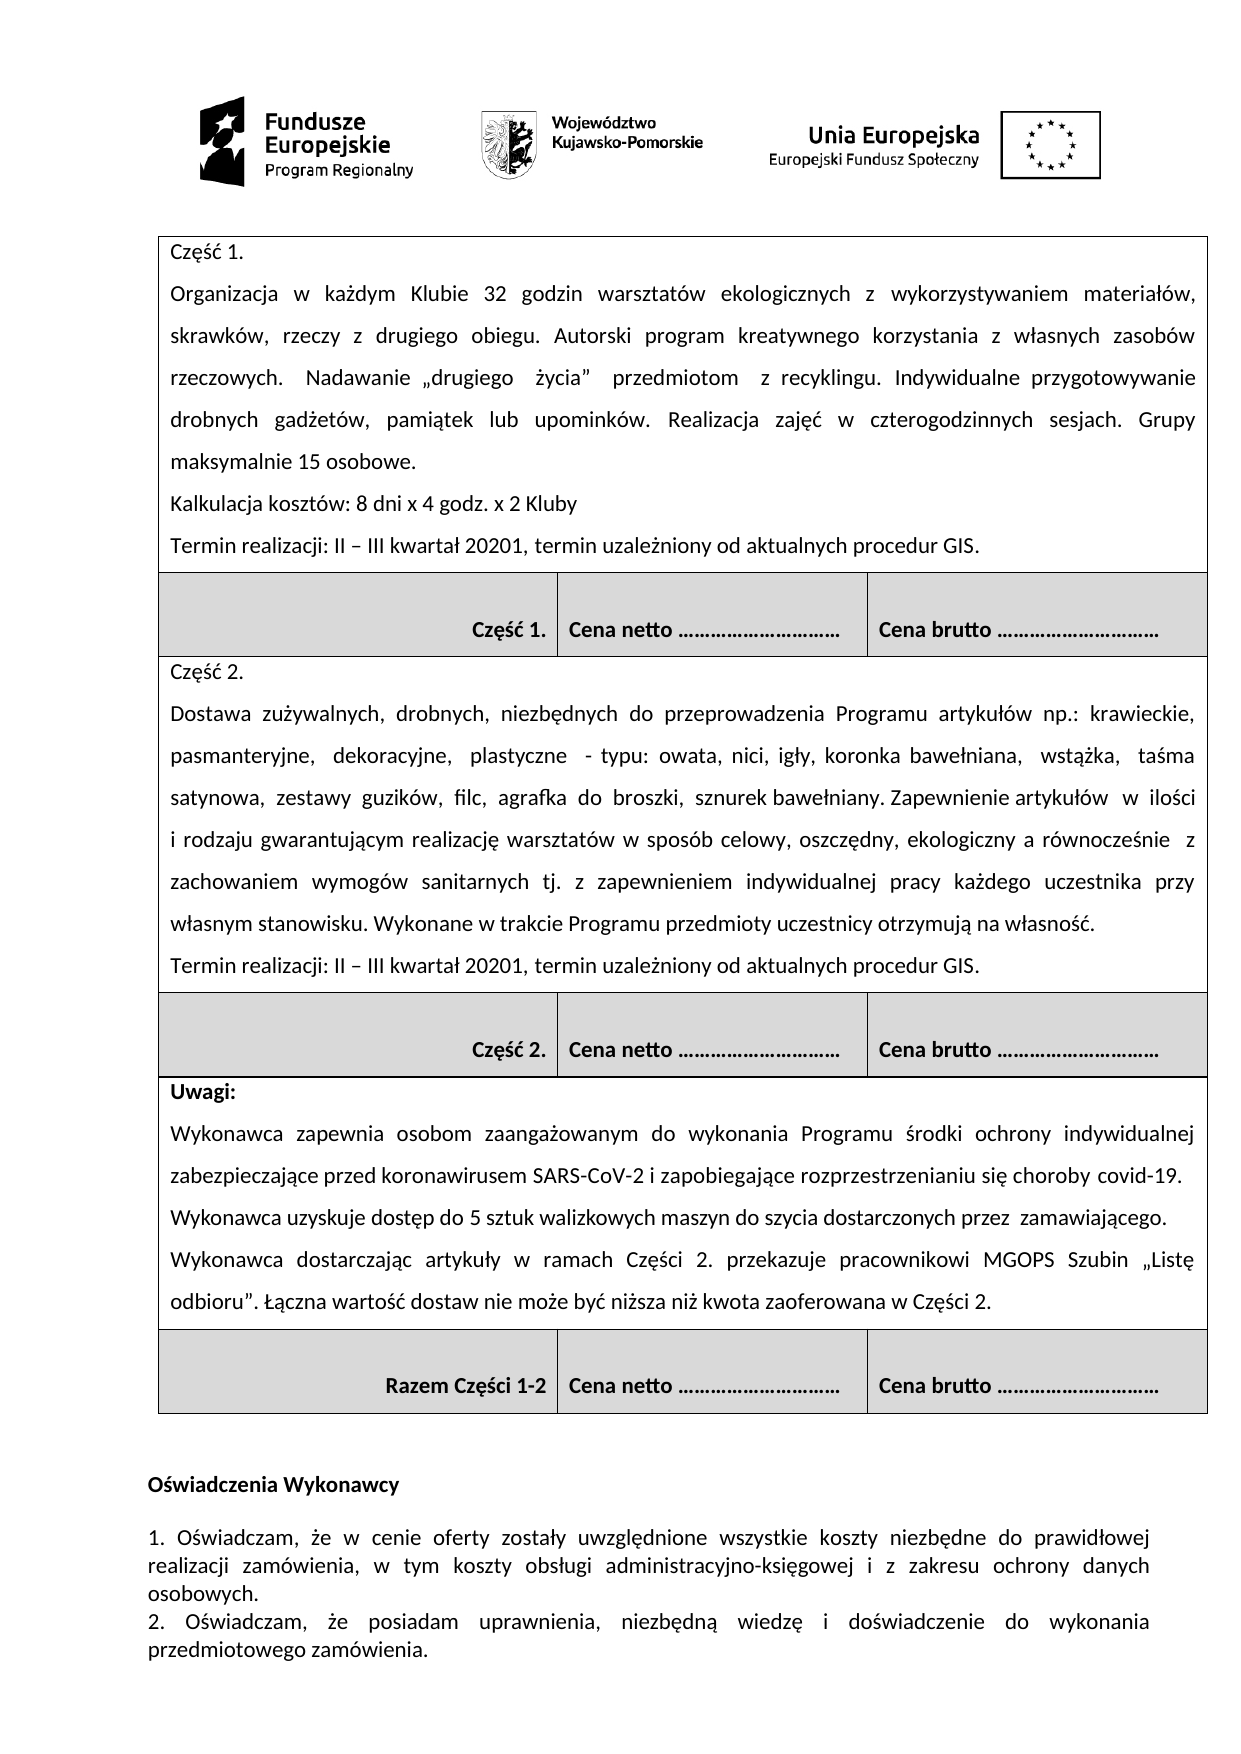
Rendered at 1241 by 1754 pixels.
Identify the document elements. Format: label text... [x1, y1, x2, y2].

table_cell Cena brutto ………………………… [868, 993, 1207, 1076]
table_cell Razem Części 1-2 [159, 1330, 557, 1413]
table_cell Cena netto ………………………… [558, 1330, 867, 1413]
text 2. Oświadczam, że posiadam uprawnienia, niezbędną wiedzę i doświadczenie do wykonania przedmiotowego zamówienia. [148, 1607, 1152, 1663]
text 1. Oświadczam, że w cenie oferty zostały uwzględnione wszystkie koszty niezbędne do prawidłowej realizacji zamówienia, w tym koszty obsługi administracyjno-księgowej i z zakresu ochrony danych osobowych. [148, 1523, 1152, 1607]
table_cell Część 2. [159, 993, 557, 1076]
table_cell Cena netto ………………………… [558, 993, 867, 1076]
table_cell Część 1. [159, 573, 557, 656]
table_cell Część 2. Dostawa zużywalnych, drobnych, niezbędnych do przeprowadzenia Programu artykułów np.: krawieckie, pasmanteryjne, dekoracyjne, plastyczne - typu: owata, nici, igły, koronka bawełniana, wstążka, taśma satynowa, zestawy guzików, filc, agrafka do broszki, sznurek bawełniany. Zapewnienie artykułów w ilości i rodzaju gwarantującym realizację warsztatów w sposób celowy, oszczędny, ekologiczny a równocześnie z zachowaniem wymogów sanitarnych tj. z zapewnieniem indywidualnej pracy każdego uczestnika przy własnym stanowisku. Wykonane w trakcie Programu przedmioty uczestnicy otrzymują na własność. Termin realizacji: II – III kwartał 20201, termin uzależniony od aktualnych procedur GIS. [159, 657, 1207, 992]
text Oświadczenia Wykonawcy [148, 1470, 1152, 1498]
table_cell Uwagi: Wykonawca zapewnia osobom zaangażowanym do wykonania Programu środki ochrony indywidualnej zabezpieczające przed koronawirusem SARS-CoV-2 i zapobiegające rozprzestrzenianiu się choroby covid-19. Wykonawca uzyskuje dostęp do 5 sztuk walizkowych maszyn do szycia dostarczonych przez zamawiającego. Wykonawca dostarczając artykuły w ramach Części 2. przekazuje pracownikowi MGOPS Szubin „Listę odbioru”. Łączna wartość dostaw nie może być niższa niż kwota zaoferowana w Części 2. [159, 1078, 1207, 1328]
table_cell Cena brutto ………………………… [868, 573, 1207, 656]
table_cell Część 1. Organizacja w każdym Klubie 32 godzin warsztatów ekologicznych z wykorzystywaniem materiałów, skrawków, rzeczy z drugiego obiegu. Autorski program kreatywnego korzystania z własnych zasobów rzeczowych. Nadawanie „drugiego życia” przedmiotom z recyklingu. Indywidualne przygotowywanie drobnych gadżetów, pamiątek lub upominków. Realizacja zajęć w czterogodzinnych sesjach. Grupy maksymalnie 15 osobowe. Kalkulacja kosztów: 8 dni x 4 godz. x 2 Kluby Termin realizacji: II – III kwartał 20201, termin uzależniony od aktualnych procedur GIS. [159, 237, 1207, 572]
table_cell Cena brutto ………………………… [868, 1330, 1207, 1413]
table_cell Cena netto ………………………… [558, 573, 867, 656]
